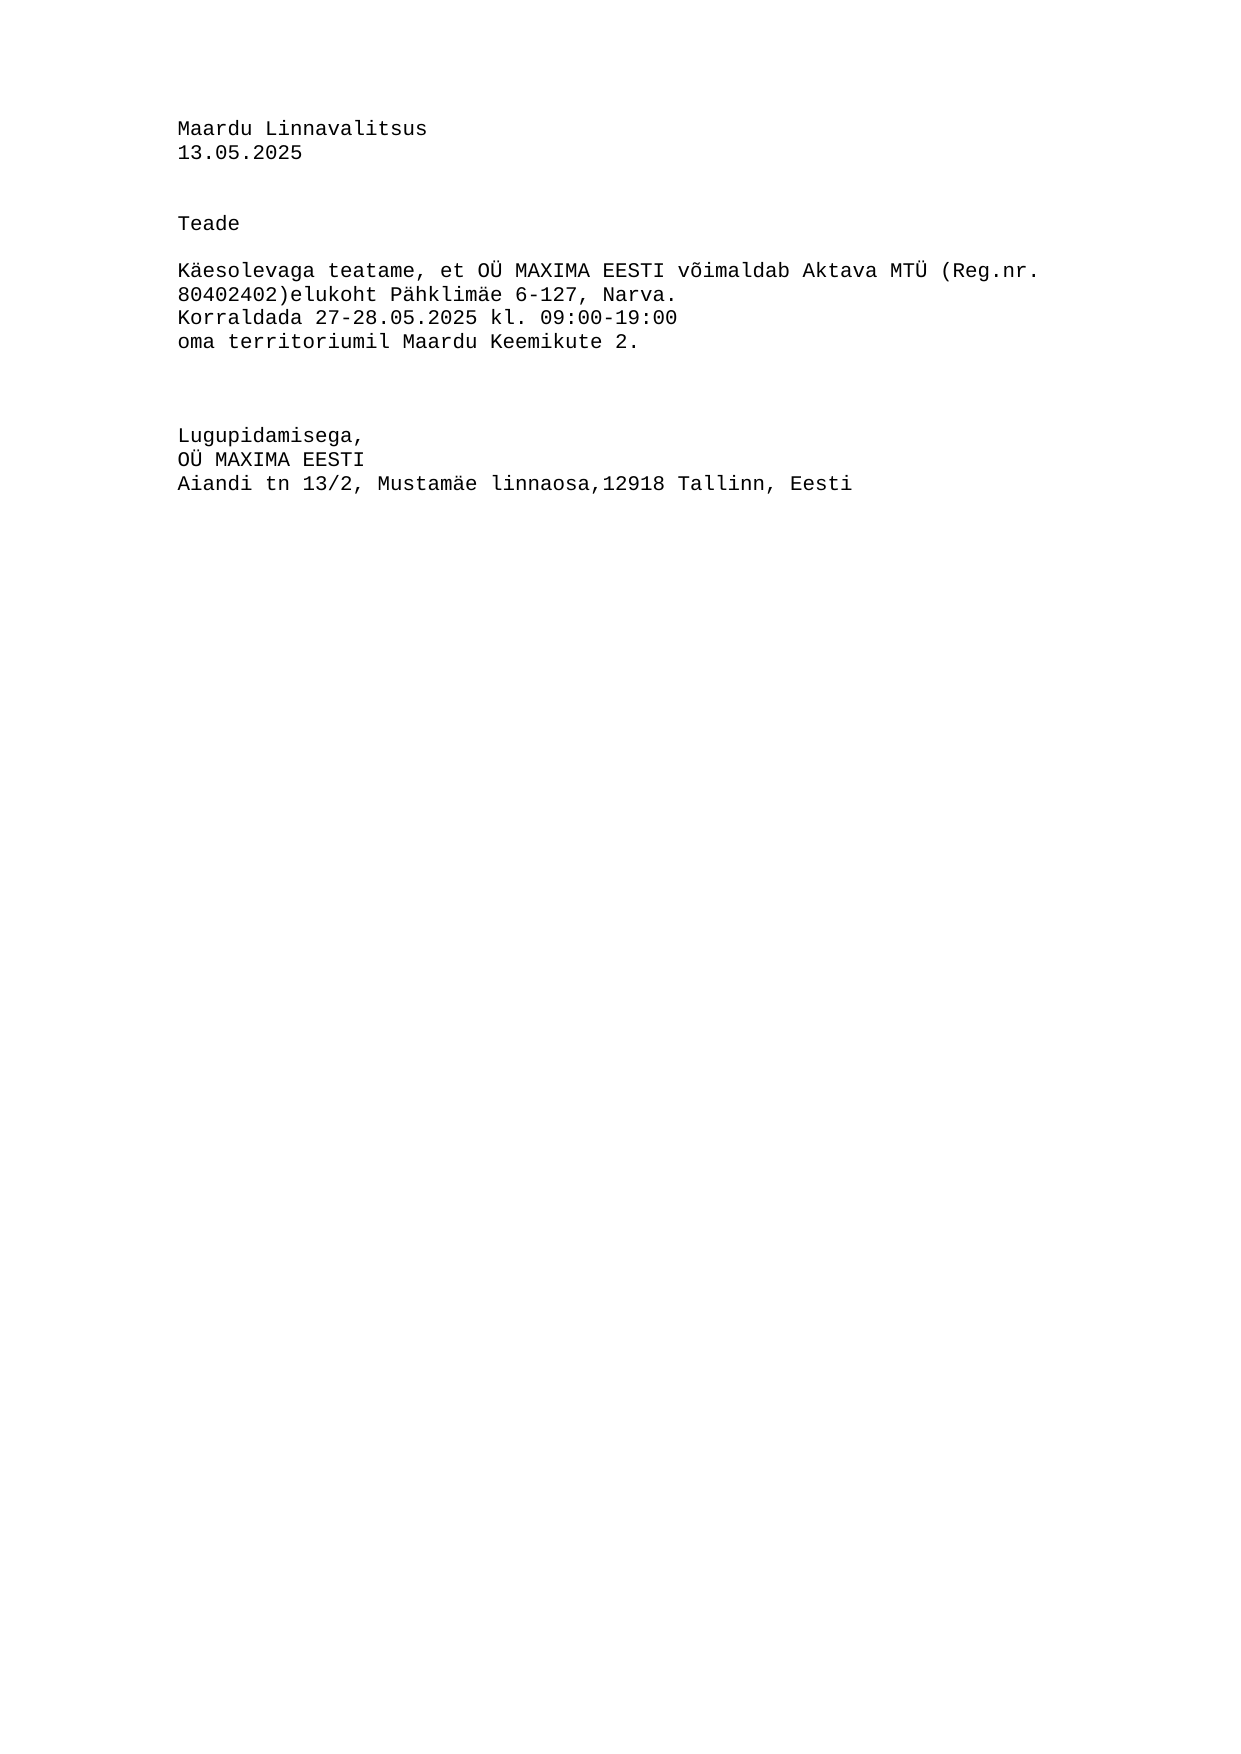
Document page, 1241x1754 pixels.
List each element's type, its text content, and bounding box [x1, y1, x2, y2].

text OÜ MAXIMA EESTI [177, 449, 1152, 473]
text Lugupidamisega, [177, 426, 1152, 449]
text Teade [177, 213, 1152, 236]
text Aiandi tn 13/2, Mustamäe linnaosa,12918 Tallinn, Eesti [177, 473, 1152, 496]
text 13.05.2025 [177, 142, 1152, 165]
text Korraldada 27-28.05.2025 kl. 09:00-19:00 [177, 307, 1152, 331]
text Maardu Linnavalitsus [177, 118, 1152, 142]
text oma territoriumil Maardu Keemikute 2. [177, 331, 1152, 354]
text Käesolevaga teatame, et OÜ MAXIMA EESTI võimaldab Aktava MTÜ (Reg.nr. 80402402)elukoht Pähklimäe 6-127, Narva. [177, 260, 1152, 307]
